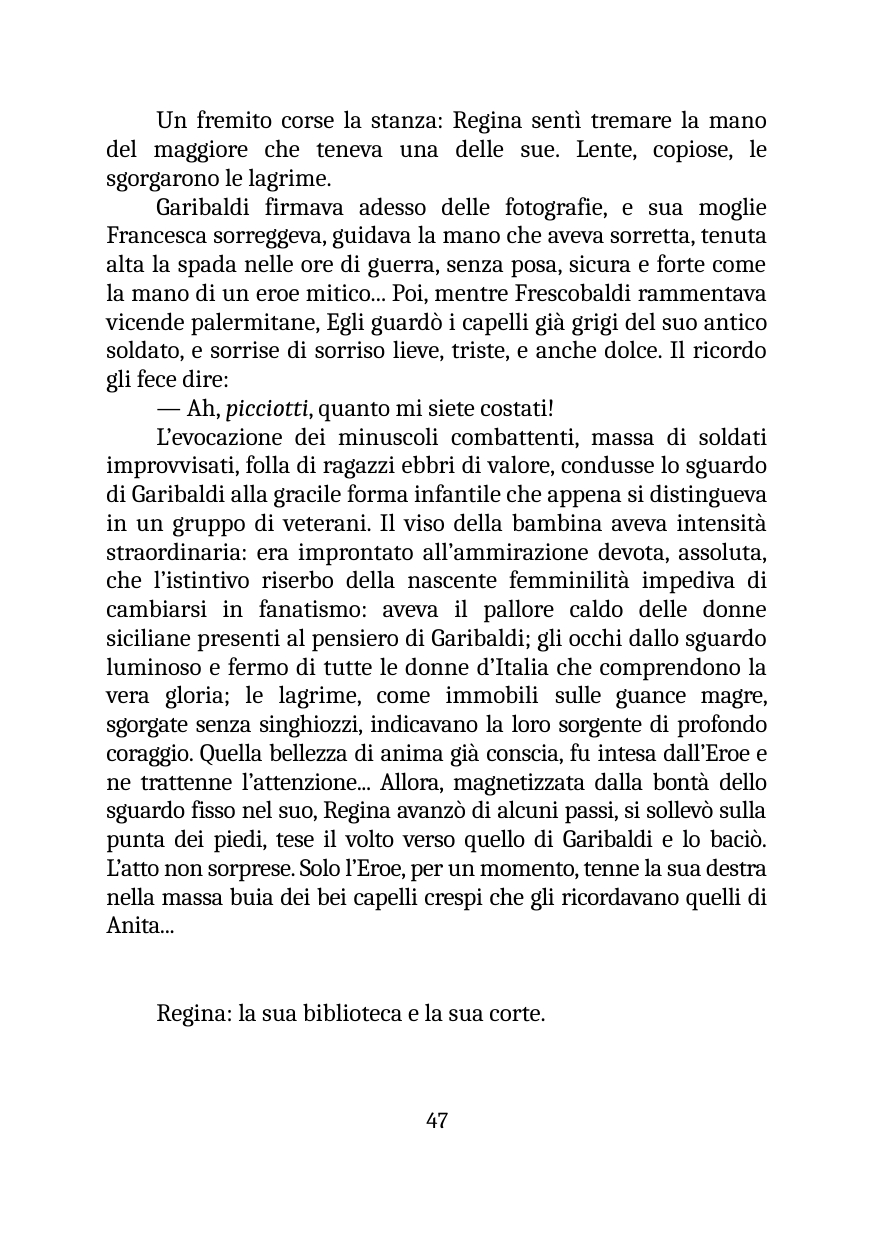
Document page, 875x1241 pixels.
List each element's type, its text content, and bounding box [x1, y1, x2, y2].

text L’evocazione dei minuscoli combattenti, massa di soldati improvvisati, folla di ragazzi ebbri di valore, condusse lo sguardo di Garibaldi alla gracile forma infantile che appena si distingueva in un gruppo di veterani. Il viso della bambina aveva intensità straordinaria: era improntato all’ammirazione devota, assoluta, che l’istintivo riserbo della nascente femminilità impediva di cambiarsi in fanatismo: aveva il pallore caldo delle donne siciliane presenti al pensiero di Garibaldi; gli occhi dallo sguardo luminoso e fermo di tutte le donne d’Italia che comprendono la vera gloria; le lagrime, come immobili sulle guance magre, sgorgate senza singhiozzi, indicavano la loro sorgente di profondo coraggio. Quella bellezza di anima già conscia, fu intesa dall’Eroe e ne trattenne l’attenzione... Allora, magnetizzata dalla bontà dello sguardo fisso nel suo, Regina avanzò di alcuni passi, si sollevò sulla punta dei piedi, tese il volto verso quello di Garibaldi e lo baciò. L’atto non sorprese. Solo l’Eroe, per un momento, tenne la sua destra nella massa buia dei bei capelli crespi che gli ricordavano quelli di Anita... [106, 422, 768, 940]
text Garibaldi firmava adesso delle fotografie, e sua moglie Francesca sorreggeva, guidava la mano che aveva sorretta, tenuta alta la spada nelle ore di guerra, senza posa, sicura e forte come la mano di un eroe mitico... Poi, mentre Frescobaldi rammentava vicende palermitane, Egli guardò i capelli già grigi del suo antico soldato, e sorrise di sorriso lieve, triste, e anche dolce. Il ricordo gli fece dire: [106, 192, 768, 394]
text Un fremito corse la stanza: Regina sentì tremare la mano del maggiore che teneva una delle sue. Lente, copiose, le sgorgarono le lagrime. [106, 106, 768, 192]
text Regina: la sua biblioteca e la sua corte. [106, 999, 768, 1028]
text — Ah, picciotti, quanto mi siete costati! [106, 394, 768, 422]
